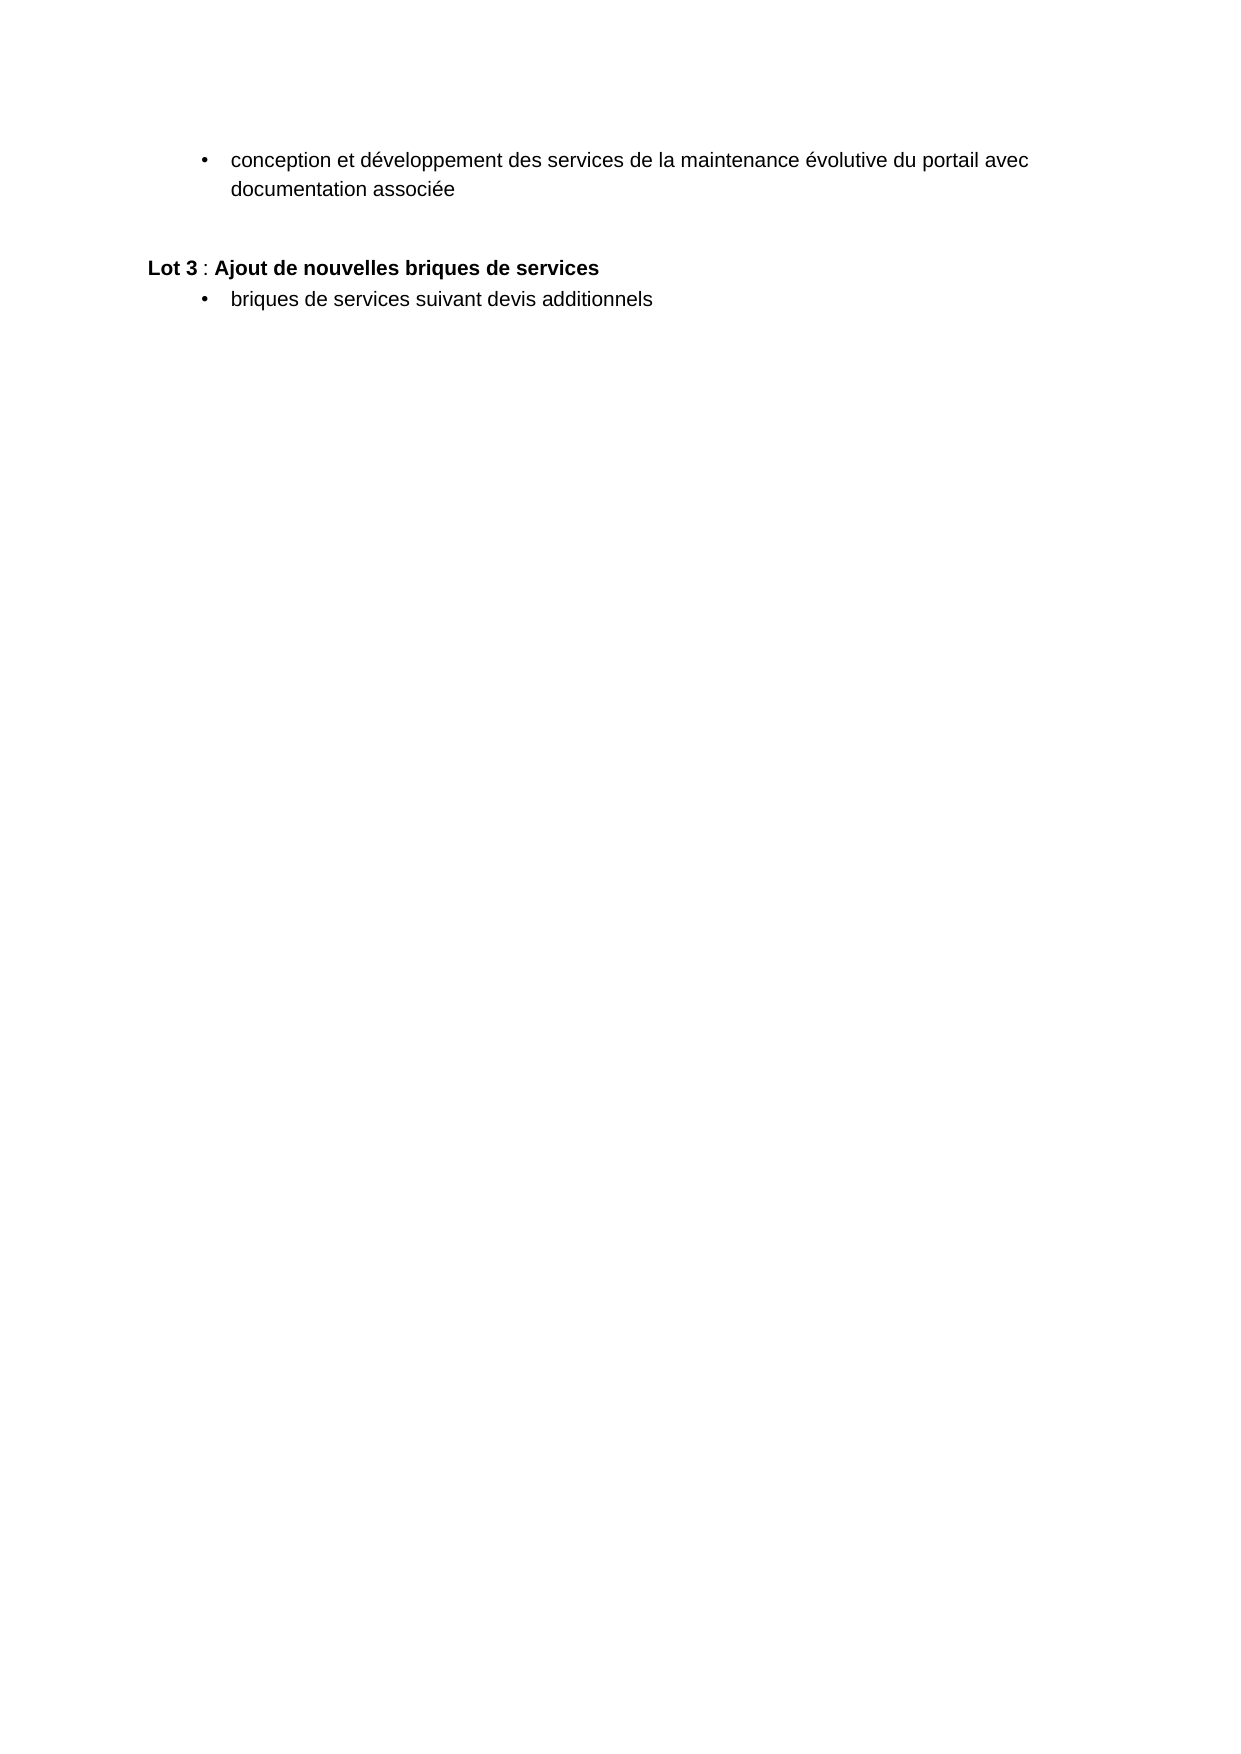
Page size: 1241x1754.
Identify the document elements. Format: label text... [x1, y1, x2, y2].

list conception et développement des services de la maintenance évolutive du portail avec documentation associée [201, 148, 1093, 200]
text Lot 3 : Ajout de nouvelles briques de services [148, 253, 1093, 281]
list briques de services suivant devis additionnels [201, 287, 1093, 311]
